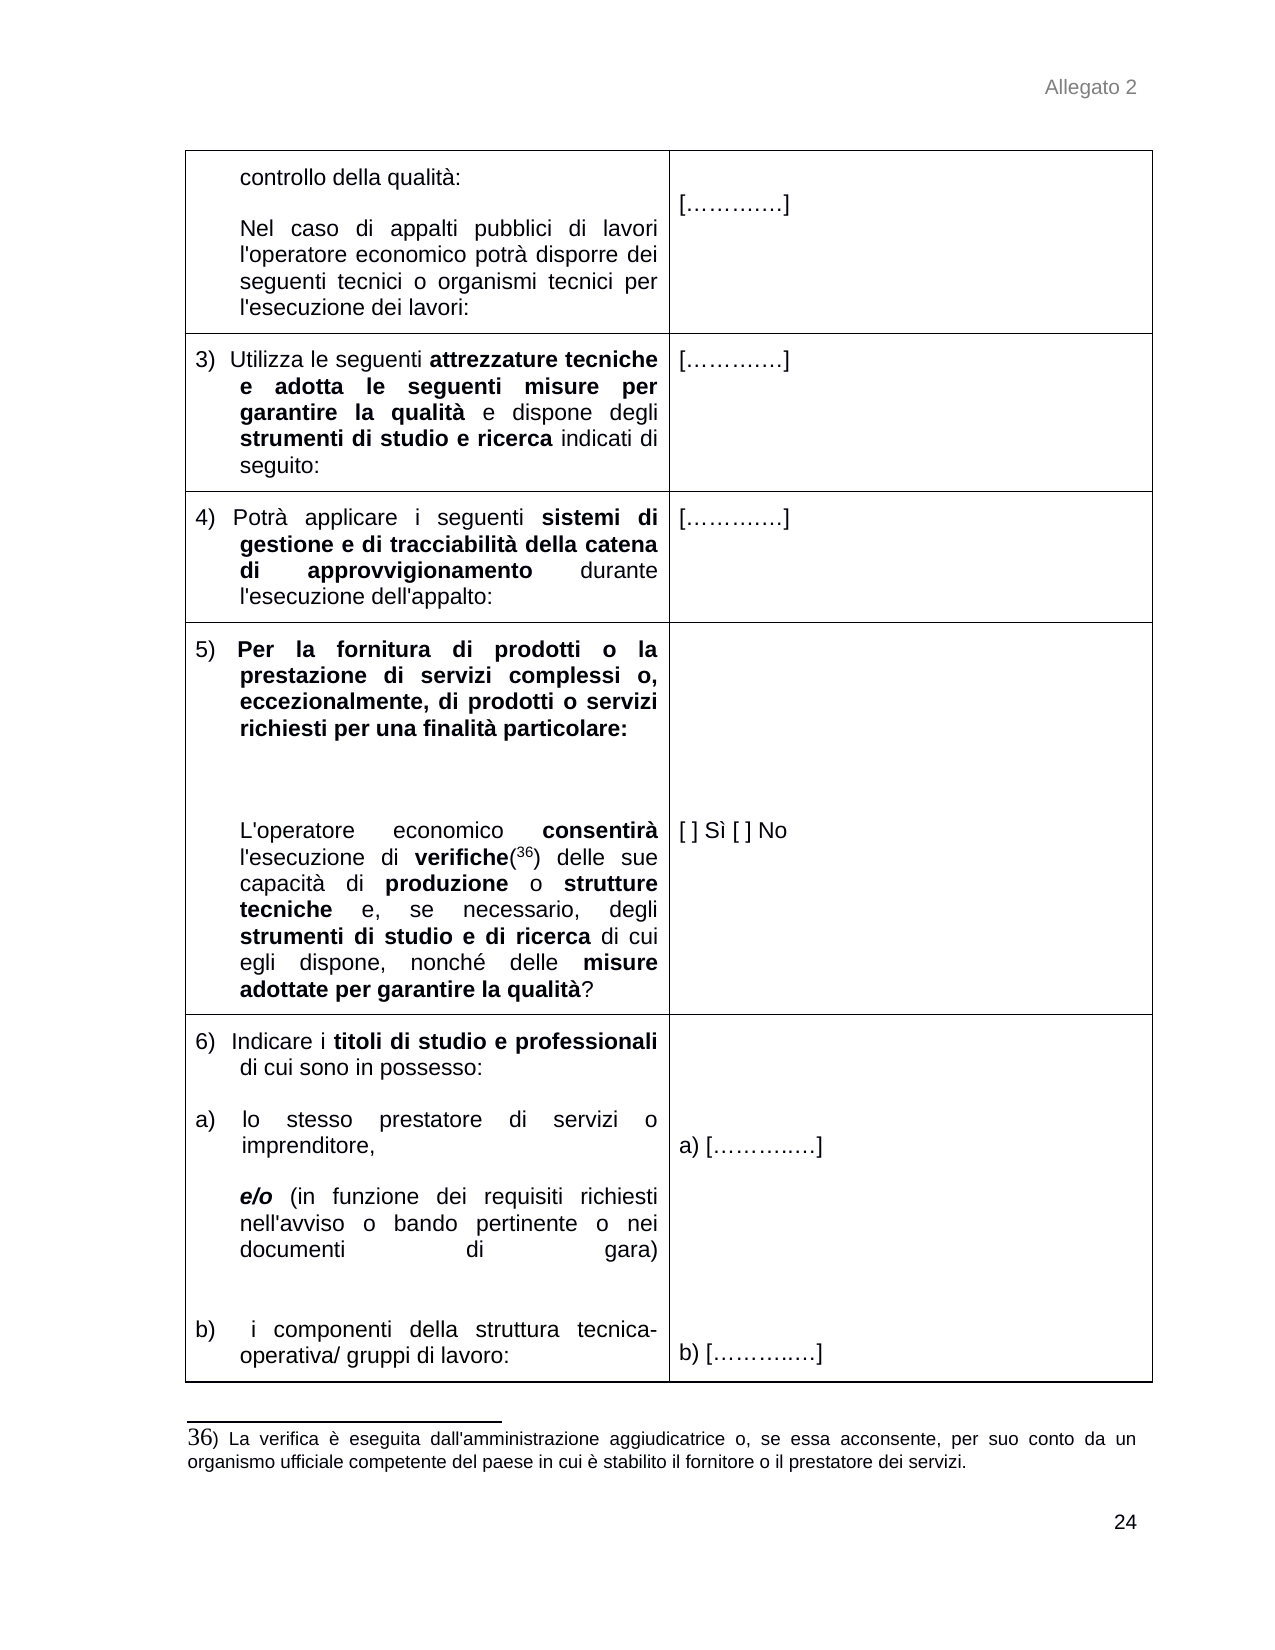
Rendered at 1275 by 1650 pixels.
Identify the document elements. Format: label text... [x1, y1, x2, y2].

table_cell a) [………..…] b) [………..…] [670, 1015, 1152, 1381]
table_cell [……….…] [670, 334, 1152, 491]
table_cell 5) Per la fornitura di prodotti o la prestazione di servizi complessi o, eccezionalmente, di prodotti o servizi richiesti per una finalità particolare: L'operatore economico consentirà l'esecuzione di verifiche() delle sue capacità di produzione o strutture tecniche e, se necessario, degli strumenti di studio e di ricerca di cui egli dispone, nonché delle misure adottate per garantire la qualità? [186, 623, 669, 1014]
table_cell 6) Indicare i titoli di studio e professionali di cui sono in possesso: a) lo stesso prestatore di servizi o imprenditore, e/o (in funzione dei requisiti richiesti nell'avviso o bando pertinente o nei documenti di gara) b) i componenti della struttura tecnica-operativa/ gruppi di lavoro: [186, 1015, 669, 1381]
table_cell 4) Potrà applicare i seguenti sistemi di gestione e di tracciabilità della catena di approvvigionamento durante l'esecuzione dell'appalto: [186, 492, 669, 622]
table_cell [ ] Sì [ ] No [670, 623, 1152, 1014]
table_cell controllo della qualità: Nel caso di appalti pubblici di lavori l'operatore economico potrà disporre dei seguenti tecnici o organismi tecnici per l'esecuzione dei lavori: [186, 151, 669, 333]
table_cell [……….…] [670, 492, 1152, 622]
table_cell 3) Utilizza le seguenti attrezzature tecniche e adotta le seguenti misure per garantire la qualità e dispone degli strumenti di studio e ricerca indicati di seguito: [186, 334, 669, 491]
table_cell [……….…] [670, 151, 1152, 333]
